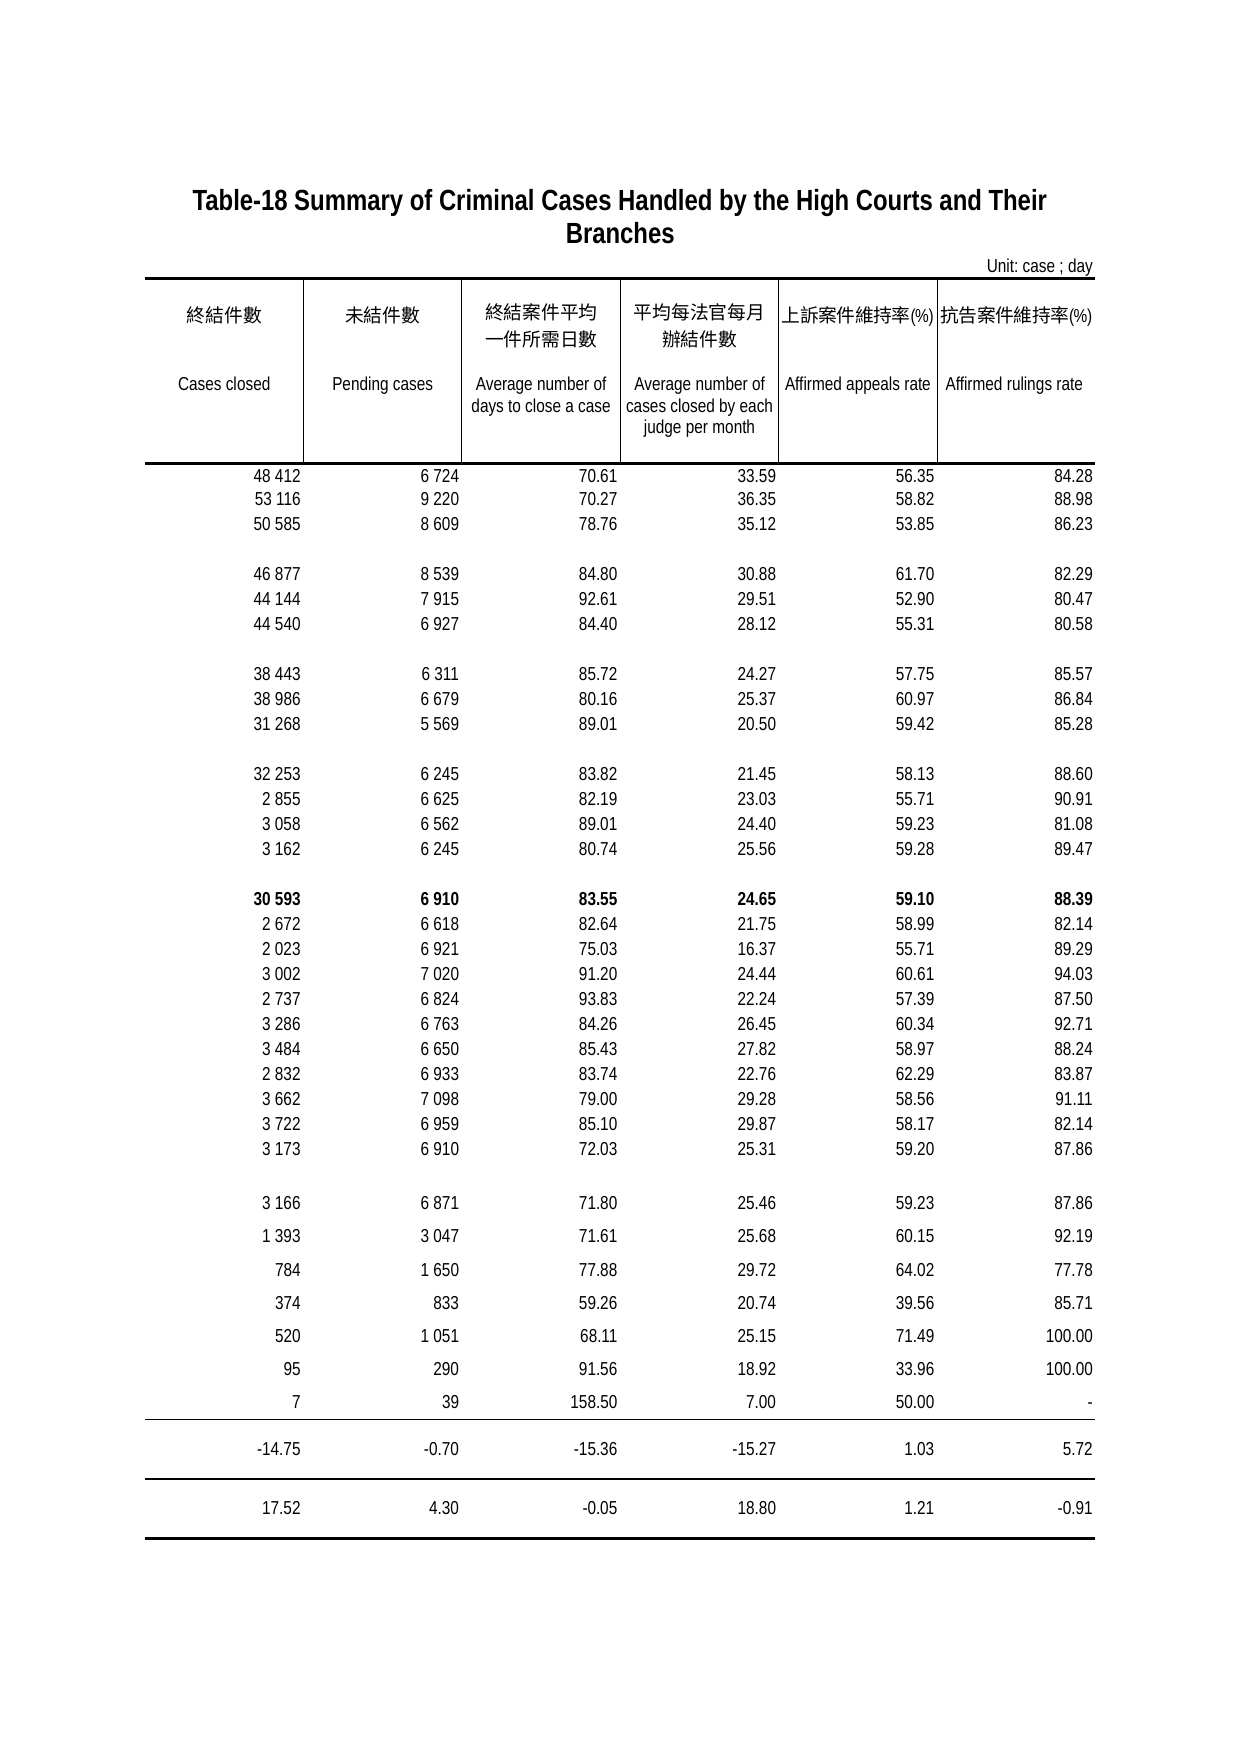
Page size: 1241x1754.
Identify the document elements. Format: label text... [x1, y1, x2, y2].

table_cell 3 058 [145, 812, 303, 837]
table_cell 88.98 [937, 487, 1095, 512]
table_cell 24.65 [620, 887, 778, 912]
table_cell 38 986 [145, 687, 303, 712]
table_cell Average number of cases closed by each judge per month [621, 373, 778, 462]
table_cell 58.17 [779, 1112, 937, 1137]
table_cell 3 002 [145, 962, 303, 987]
table_cell 2 023 [145, 937, 303, 962]
table_cell Pending cases [304, 373, 461, 462]
table_cell 26.45 [620, 1012, 778, 1037]
table_cell 58.99 [779, 912, 937, 937]
table_cell 9 220 [303, 487, 462, 512]
table_cell 75.03 [462, 937, 620, 962]
table_cell 28.12 [620, 612, 778, 637]
table_cell 82.29 [937, 562, 1095, 587]
table_cell 86.23 [937, 512, 1095, 537]
table_cell 64.02 [779, 1253, 937, 1286]
table_cell 29.87 [620, 1112, 778, 1137]
table_cell -0.70 [303, 1420, 462, 1477]
table_cell 100.00 [937, 1319, 1095, 1352]
table_cell 93.83 [462, 987, 620, 1012]
table_cell [303, 862, 462, 887]
table_cell 6 245 [303, 837, 462, 862]
table_cell 80.74 [462, 837, 620, 862]
table_cell [620, 862, 778, 887]
table_cell 7 020 [303, 962, 462, 987]
table_cell 21.45 [620, 762, 778, 787]
table_cell 59.23 [779, 1187, 937, 1220]
table_cell 57.39 [779, 987, 937, 1012]
table_cell 46 877 [145, 562, 303, 587]
table_cell 25.15 [620, 1319, 778, 1352]
table_cell 6 910 [303, 1137, 462, 1162]
table_cell 48 412 [145, 465, 303, 487]
table_cell 35.12 [620, 512, 778, 537]
table_cell 2 672 [145, 912, 303, 937]
table_cell [462, 537, 620, 562]
table_header 終結案件平均 一件所需日數 [462, 280, 620, 371]
table_cell 7 915 [303, 587, 462, 612]
text Table-18 Summary of Criminal Cases Handled by the High Courts and Their Branches [148, 183, 1092, 250]
table_cell 1.21 [779, 1480, 937, 1537]
table_cell 56.35 [779, 465, 937, 487]
table_cell -14.75 [145, 1420, 303, 1477]
table_cell 3 047 [303, 1220, 462, 1253]
table_cell Cases closed [145, 373, 303, 462]
table_cell 84.80 [462, 562, 620, 587]
table_cell 88.39 [937, 887, 1095, 912]
table_cell Affirmed rulings rate [938, 373, 1095, 462]
table_cell 6 959 [303, 1112, 462, 1137]
table_cell 784 [145, 1253, 303, 1286]
table_cell 59.20 [779, 1137, 937, 1162]
table_header 抗告案件維持率(%) [938, 280, 1095, 371]
table_cell -0.05 [462, 1480, 620, 1537]
table_cell 87.50 [937, 987, 1095, 1012]
table_cell - [937, 1385, 1095, 1418]
table_header 終結件數 [145, 280, 303, 371]
table_cell 20.74 [620, 1286, 778, 1319]
table_cell 89.01 [462, 812, 620, 837]
table_cell 89.47 [937, 837, 1095, 862]
table_cell [779, 1162, 937, 1187]
table_cell 70.27 [462, 487, 620, 512]
table_cell [779, 737, 937, 762]
table_cell 5 569 [303, 712, 462, 737]
table_cell 50.00 [779, 1385, 937, 1418]
table_cell 20.50 [620, 712, 778, 737]
table_cell 3 286 [145, 1012, 303, 1037]
table_cell 6 824 [303, 987, 462, 1012]
table_cell 1.03 [779, 1420, 937, 1477]
table_cell 6 871 [303, 1187, 462, 1220]
table_cell 89.29 [937, 937, 1095, 962]
table_cell 6 763 [303, 1012, 462, 1037]
table_cell 92.61 [462, 587, 620, 612]
table_cell 85.10 [462, 1112, 620, 1137]
table_cell 24.27 [620, 662, 778, 687]
table_cell 1 393 [145, 1220, 303, 1253]
table_cell 17.52 [145, 1480, 303, 1537]
table_cell 52.90 [779, 587, 937, 612]
table_cell 59.28 [779, 837, 937, 862]
table_cell 80.47 [937, 587, 1095, 612]
table_cell [145, 862, 303, 887]
table_header 上訴案件維持率(%) [779, 280, 937, 371]
table_cell 6 679 [303, 687, 462, 712]
table_cell 92.71 [937, 1012, 1095, 1037]
table_cell [620, 737, 778, 762]
table_cell [145, 637, 303, 662]
table_cell 58.82 [779, 487, 937, 512]
table_cell 44 540 [145, 612, 303, 637]
table_cell [145, 537, 303, 562]
table_cell 18.92 [620, 1352, 778, 1385]
table_cell 27.82 [620, 1037, 778, 1062]
table_header 平均每法官每月 辦結件數 [621, 280, 778, 371]
table_cell 3 162 [145, 837, 303, 862]
table_cell 44 144 [145, 587, 303, 612]
table_cell 33.59 [620, 465, 778, 487]
table_cell 31 268 [145, 712, 303, 737]
table_cell 85.28 [937, 712, 1095, 737]
table_cell -15.36 [462, 1420, 620, 1477]
table_cell 85.43 [462, 1037, 620, 1062]
table_cell 29.72 [620, 1253, 778, 1286]
table_cell [303, 737, 462, 762]
table_cell 82.14 [937, 1112, 1095, 1137]
table_cell [145, 737, 303, 762]
table_cell 87.86 [937, 1137, 1095, 1162]
table_cell [779, 637, 937, 662]
table_cell 7 098 [303, 1087, 462, 1112]
table_cell [620, 537, 778, 562]
table_header 未結件數 [304, 280, 461, 371]
table_cell 2 855 [145, 787, 303, 812]
table_cell 94.03 [937, 962, 1095, 987]
table_cell 88.24 [937, 1037, 1095, 1062]
table_cell 6 562 [303, 812, 462, 837]
table_cell 833 [303, 1286, 462, 1319]
table_cell 7 [145, 1385, 303, 1418]
table_cell 25.56 [620, 837, 778, 862]
table_cell 25.31 [620, 1137, 778, 1162]
table_cell 77.78 [937, 1253, 1095, 1286]
table_cell 8 609 [303, 512, 462, 537]
table_cell 80.16 [462, 687, 620, 712]
table_cell 100.00 [937, 1352, 1095, 1385]
table_cell 16.37 [620, 937, 778, 962]
table_cell 84.40 [462, 612, 620, 637]
table_cell 6 650 [303, 1037, 462, 1062]
table_cell 32 253 [145, 762, 303, 787]
table_cell 55.31 [779, 612, 937, 637]
table_cell 39.56 [779, 1286, 937, 1319]
table_cell 88.60 [937, 762, 1095, 787]
table_cell 24.44 [620, 962, 778, 987]
table_cell 58.56 [779, 1087, 937, 1112]
table_cell 7.00 [620, 1385, 778, 1418]
table_cell [937, 1162, 1095, 1187]
table_cell 83.55 [462, 887, 620, 912]
table_cell 55.71 [779, 937, 937, 962]
table_cell 62.29 [779, 1062, 937, 1087]
table_cell 72.03 [462, 1137, 620, 1162]
table_cell 6 618 [303, 912, 462, 937]
table_cell 6 927 [303, 612, 462, 637]
table_cell 59.26 [462, 1286, 620, 1319]
table_cell [145, 1162, 303, 1187]
table_cell 29.28 [620, 1087, 778, 1112]
text Unit: case ; day [148, 255, 1092, 277]
table_cell 79.00 [462, 1087, 620, 1112]
table_cell 3 722 [145, 1112, 303, 1137]
table_cell [462, 737, 620, 762]
table_cell 59.23 [779, 812, 937, 837]
table_cell 25.37 [620, 687, 778, 712]
table_cell 58.97 [779, 1037, 937, 1062]
table_cell 83.82 [462, 762, 620, 787]
table_cell -15.27 [620, 1420, 778, 1477]
table_cell [937, 737, 1095, 762]
table_cell 6 724 [303, 465, 462, 487]
table_cell 70.61 [462, 465, 620, 487]
table_cell 91.56 [462, 1352, 620, 1385]
table_cell 60.97 [779, 687, 937, 712]
table_cell 71.80 [462, 1187, 620, 1220]
table_cell 36.35 [620, 487, 778, 512]
table_cell 1 650 [303, 1253, 462, 1286]
table_cell 89.01 [462, 712, 620, 737]
table_cell 38 443 [145, 662, 303, 687]
table_cell 3 662 [145, 1087, 303, 1112]
table_cell 5.72 [937, 1420, 1095, 1477]
table_cell 71.49 [779, 1319, 937, 1352]
table_cell 84.28 [937, 465, 1095, 487]
table_cell Average number of days to close a case [462, 373, 620, 462]
table_cell 84.26 [462, 1012, 620, 1037]
table_cell 50 585 [145, 512, 303, 537]
table_cell [937, 537, 1095, 562]
table_cell 90.91 [937, 787, 1095, 812]
table_cell 6 625 [303, 787, 462, 812]
table_cell 57.75 [779, 662, 937, 687]
table_cell 82.19 [462, 787, 620, 812]
table_cell 91.11 [937, 1087, 1095, 1112]
table_cell 85.72 [462, 662, 620, 687]
table_cell 21.75 [620, 912, 778, 937]
table_cell 8 539 [303, 562, 462, 587]
table_cell [937, 637, 1095, 662]
table_cell 158.50 [462, 1385, 620, 1418]
table_cell [620, 637, 778, 662]
table_cell 82.14 [937, 912, 1095, 937]
table_cell 18.80 [620, 1480, 778, 1537]
table_cell 83.74 [462, 1062, 620, 1087]
table_cell 6 933 [303, 1062, 462, 1087]
table_cell 91.20 [462, 962, 620, 987]
table_cell [779, 537, 937, 562]
table_cell 3 173 [145, 1137, 303, 1162]
table_cell 24.40 [620, 812, 778, 837]
table_cell 83.87 [937, 1062, 1095, 1087]
table_cell 85.71 [937, 1286, 1095, 1319]
table_cell [303, 637, 462, 662]
table_cell 2 737 [145, 987, 303, 1012]
table_cell 520 [145, 1319, 303, 1352]
table_cell 53 116 [145, 487, 303, 512]
table_cell 77.88 [462, 1253, 620, 1286]
table_cell 4.30 [303, 1480, 462, 1537]
table_cell 92.19 [937, 1220, 1095, 1253]
table_cell 68.11 [462, 1319, 620, 1352]
table_cell 33.96 [779, 1352, 937, 1385]
table_cell 55.71 [779, 787, 937, 812]
table_cell 86.84 [937, 687, 1095, 712]
table_cell 6 311 [303, 662, 462, 687]
table_cell 374 [145, 1286, 303, 1319]
table_cell 22.24 [620, 987, 778, 1012]
table_cell 30 593 [145, 887, 303, 912]
table_cell 6 245 [303, 762, 462, 787]
table_cell 2 832 [145, 1062, 303, 1087]
table_cell 87.86 [937, 1187, 1095, 1220]
table_cell [303, 537, 462, 562]
table_cell 22.76 [620, 1062, 778, 1087]
table_cell 82.64 [462, 912, 620, 937]
table_cell [937, 862, 1095, 887]
table_cell 25.46 [620, 1187, 778, 1220]
table_cell 30.88 [620, 562, 778, 587]
table_cell [303, 1162, 462, 1187]
table_cell 60.61 [779, 962, 937, 987]
table_cell [462, 862, 620, 887]
table_cell 290 [303, 1352, 462, 1385]
table_cell 71.61 [462, 1220, 620, 1253]
table_cell -0.91 [937, 1480, 1095, 1537]
table_cell 6 921 [303, 937, 462, 962]
table_cell 60.34 [779, 1012, 937, 1037]
table_cell 81.08 [937, 812, 1095, 837]
table_cell [779, 862, 937, 887]
table_cell 59.10 [779, 887, 937, 912]
table_cell Affirmed appeals rate [779, 373, 937, 462]
table_cell 53.85 [779, 512, 937, 537]
table_cell 6 910 [303, 887, 462, 912]
table_cell [620, 1162, 778, 1187]
table_cell 61.70 [779, 562, 937, 587]
table_cell 80.58 [937, 612, 1095, 637]
table_cell 59.42 [779, 712, 937, 737]
table_cell 1 051 [303, 1319, 462, 1352]
table_cell 39 [303, 1385, 462, 1418]
table_cell 3 166 [145, 1187, 303, 1220]
table_cell 3 484 [145, 1037, 303, 1062]
table_cell 58.13 [779, 762, 937, 787]
table_cell [462, 1162, 620, 1187]
table_cell 78.76 [462, 512, 620, 537]
table_cell 25.68 [620, 1220, 778, 1253]
table_cell 60.15 [779, 1220, 937, 1253]
table_cell 95 [145, 1352, 303, 1385]
table_cell [462, 637, 620, 662]
table_cell 29.51 [620, 587, 778, 612]
table_cell 85.57 [937, 662, 1095, 687]
table_cell 23.03 [620, 787, 778, 812]
